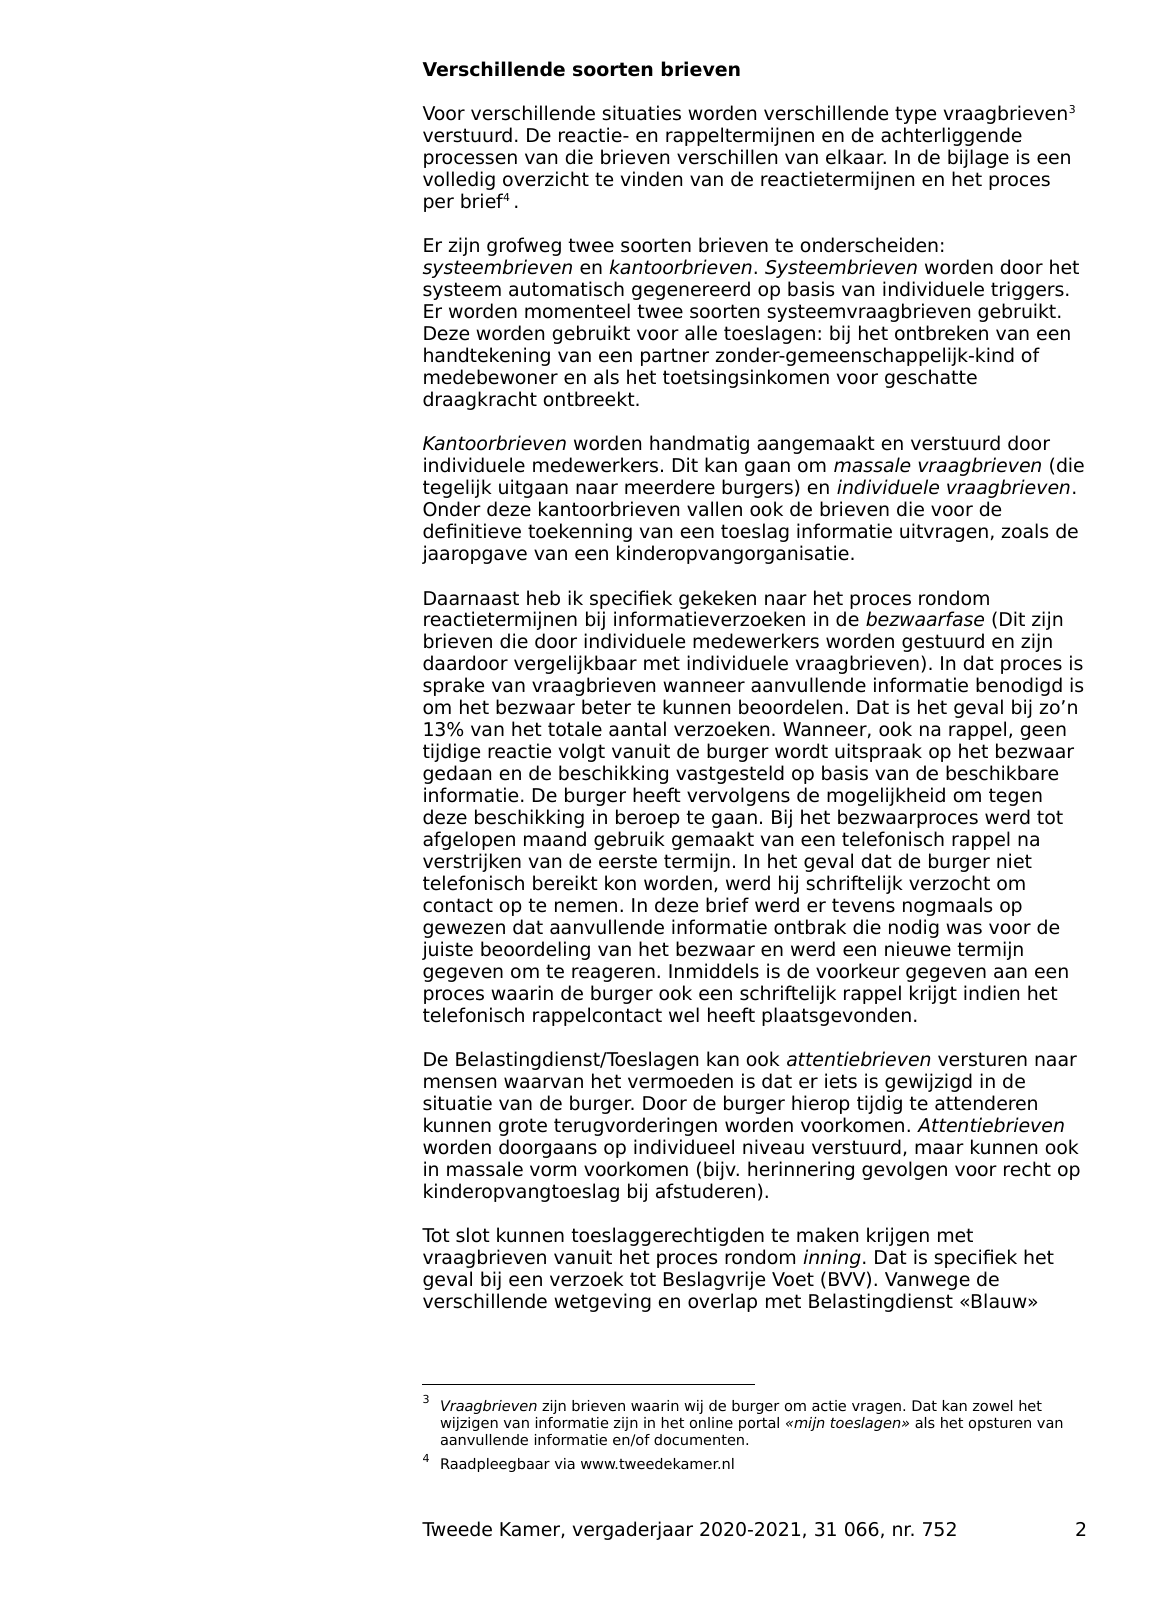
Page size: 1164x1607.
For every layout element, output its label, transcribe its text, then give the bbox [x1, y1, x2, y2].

text Vraagbrieven zijn brieven waarin wij de burger om actie vragen. Dat kan zowel het wijzigen van informatie zijn in het online portal «mijn toeslagen» als het opsturen van aanvullende informatie en/of documenten. [422, 1393, 1087, 1449]
subtitle Verschillende soorten brieven [422, 59, 1087, 81]
text Kantoorbrieven worden handmatig aangemaakt en verstuurd door individuele medewerkers. Dit kan gaan om massale vraagbrieven (die tegelijk uitgaan naar meerdere burgers) en individuele vraagbrieven. Onder deze kantoorbrieven vallen ook de brieven die voor de definitieve toekenning van een toeslag informatie uitvragen, zoals de jaaropgave van een kinderopvangorganisatie. [422, 433, 1087, 565]
text Tot slot kunnen toeslaggerechtigden te maken krijgen met vraagbrieven vanuit het proces rondom inning. Dat is specifiek het geval bij een verzoek tot Beslagvrije Voet (BVV). Vanwege de verschillende wetgeving en overlap met Belastingdienst «Blauw» [422, 1225, 1087, 1313]
text De Belastingdienst/Toeslagen kan ook attentiebrieven versturen naar mensen waarvan het vermoeden is dat er iets is gewijzigd in de situatie van de burger. Door de burger hierop tijdig te attenderen kunnen grote terugvorderingen worden voorkomen. Attentiebrieven worden doorgaans op individueel niveau verstuurd, maar kunnen ook in massale vorm voorkomen (bijv. herinnering gevolgen voor recht op kinderopvangtoeslag bij afstuderen). [422, 1049, 1087, 1203]
text Raadpleegbaar via www.tweedekamer.nl [422, 1452, 1087, 1474]
text Voor verschillende situaties worden verschillende type vraagbrieven verstuurd. De reactie- en rappeltermijnen en de achterliggende processen van die brieven verschillen van elkaar. In de bijlage is een volledig overzicht te vinden van de reactietermijnen en het proces per brief. [422, 103, 1087, 213]
text Daarnaast heb ik specifiek gekeken naar het proces rondom reactietermijnen bij informatieverzoeken in de bezwaarfase (Dit zijn brieven die door individuele medewerkers worden gestuurd en zijn daardoor vergelijkbaar met individuele vraagbrieven). In dat proces is sprake van vraagbrieven wanneer aanvullende informatie benodigd is om het bezwaar beter te kunnen beoordelen. Dat is het geval bij zo’n 13% van het totale aantal verzoeken. Wanneer, ook na rappel, geen tijdige reactie volgt vanuit de burger wordt uitspraak op het bezwaar gedaan en de beschikking vastgesteld op basis van de beschikbare informatie. De burger heeft vervolgens de mogelijkheid om tegen deze beschikking in beroep te gaan. Bij het bezwaarproces werd tot afgelopen maand gebruik gemaakt van een telefonisch rappel na verstrijken van de eerste termijn. In het geval dat de burger niet telefonisch bereikt kon worden, werd hij schriftelijk verzocht om contact op te nemen. In deze brief werd er tevens nogmaals op gewezen dat aanvullende informatie ontbrak die nodig was voor de juiste beoordeling van het bezwaar en werd een nieuwe termijn gegeven om te reageren. Inmiddels is de voorkeur gegeven aan een proces waarin de burger ook een schriftelijk rappel krijgt indien het telefonisch rappelcontact wel heeft plaatsgevonden. [422, 587, 1087, 1027]
text Er zijn grofweg twee soorten brieven te onderscheiden: systeembrieven en kantoorbrieven. Systeembrieven worden door het systeem automatisch gegenereerd op basis van individuele triggers. Er worden momenteel twee soorten systeemvraagbrieven gebruikt. Deze worden gebruikt voor alle toeslagen: bij het ontbreken van een handtekening van een partner zonder-gemeenschappelijk-kind of medebewoner en als het toetsingsinkomen voor geschatte draagkracht ontbreekt. [422, 235, 1087, 411]
